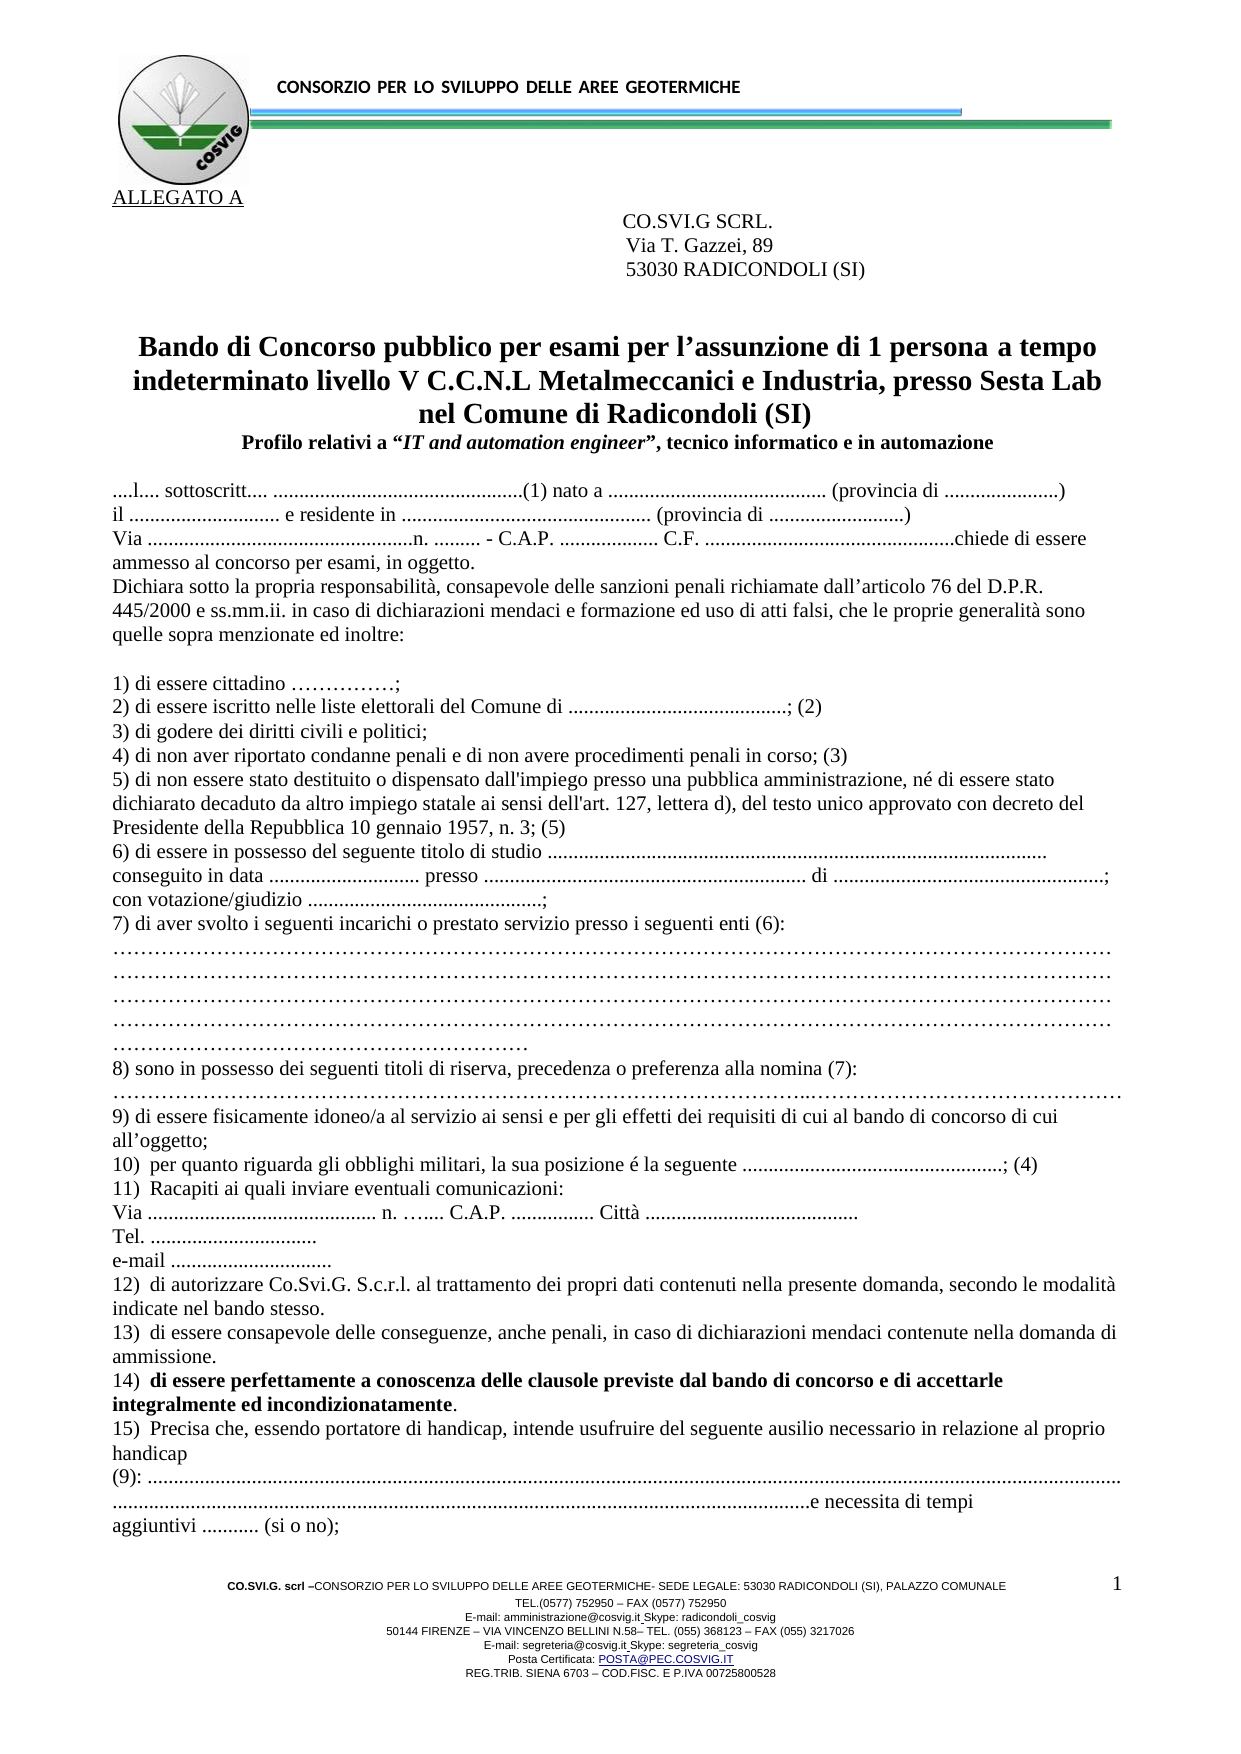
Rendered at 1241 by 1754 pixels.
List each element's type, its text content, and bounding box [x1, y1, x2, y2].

text ....l.... sottoscritt.... ................................................(1) nato a .......................................... (provincia di ......................) [112, 478, 1123, 502]
text CO.SVI.G SCRL. [617, 209, 1123, 233]
picture [118, 55, 1112, 185]
list di essere fisicamente idoneo/a al servizio ai sensi e per gli effetti dei requisiti di cui al bando di concorso di cui all’oggetto; [112, 1103, 1123, 1152]
list di non essere stato destituito o dispensato dall'impiego presso una pubblica amministrazione, né di essere stato dichiarato decaduto da altro impiego statale ai sensi dell'art. 127, lettera d), del testo unico approvato con decreto del Presidente della Repubblica 10 gennaio 1957, n. 3; (5) [112, 767, 1123, 839]
list di essere consapevole delle conseguenze, anche penali, in caso di dichiarazioni mendaci contenute nella domanda di ammissione. [112, 1320, 1123, 1368]
text Tel. ................................ [112, 1224, 1123, 1248]
list sono in possesso dei seguenti titoli di riserva, precedenza o preferenza alla nomina (7): ………………………………………………………………………………………..……………………………………… [112, 1055, 1123, 1103]
text 53030 RADICONDOLI (SI) [119, 257, 1123, 281]
text il ............................. e residente in ................................................ (provincia di ..........................) Via ...................................................n. ......... - C.A.P. ................... C.F. ................................................chiede di essere ammesso al concorso per esami, in oggetto. [112, 502, 1123, 574]
list di essere cittadino ……………; [112, 670, 1123, 694]
list Precisa che, essendo portatore di handicap, intende usufruire del seguente ausilio necessario in relazione al proprio handicap (9): .................................................................................................................................................................................................................................................................................................................................e necessita di tempi aggiuntivi ........... (si o no); [112, 1416, 1123, 1537]
text Bando di Concorso pubblico per esami per l’assunzione di 1 persona a tempo indeterminato livello V C.C.N.L Metalmeccanici e Industria, presso Sesta Lab nel Comune di Radicondoli (SI) [112, 329, 1123, 430]
text Via T. Gazzei, 89 [119, 233, 1123, 257]
list di essere perfettamente a conoscenza delle clausole previste dal bando di concorso e di accettarle integralmente ed incondizionatamente. [112, 1368, 1123, 1416]
list Racapiti ai quali inviare eventuali comunicazioni: Via ............................................ n. ….... C.A.P. ................ Città ......................................... [112, 1176, 1123, 1224]
list di autorizzare Co.Svi.G. S.c.r.l. al trattamento dei propri dati contenuti nella presente domanda, secondo le modalità indicate nel bando stesso. [112, 1272, 1123, 1320]
text Profilo relativi a “IT and automation engineer”, tecnico informatico e in automazione [112, 430, 1123, 454]
list di essere iscritto nelle liste elettorali del Comune di ..........................................; (2) [112, 694, 1123, 718]
text e-mail ............................... [112, 1248, 1123, 1272]
list di essere in possesso del seguente titolo di studio ................................................................................................ conseguito in data ............................. presso .............................................................. di ....................................................; con votazione/giudizio .............................................; [112, 839, 1123, 911]
text ALLEGATO A [112, 178, 1123, 209]
list di non aver riportato condanne penali e di non avere procedimenti penali in corso; (3) [112, 743, 1123, 767]
list di aver svolto i seguenti incarichi o prestato servizio presso i seguenti enti (6): …………………………………………………………………………………………………………………………………………………………………………………………………………………………………………………………………………………………………………………………………………………………………………………………………………………………………………………………………………………………………………………………………………………………………………………… [112, 911, 1123, 1055]
text Dichiara sotto la propria responsabilità, consapevole delle sanzioni penali richiamate dall’articolo 76 del D.P.R. 445/2000 e ss.mm.ii. in caso di dichiarazioni mendaci e formazione ed uso di atti falsi, che le proprie generalità sono quelle sopra menzionate ed inoltre: [112, 574, 1123, 646]
list di godere dei diritti civili e politici; [112, 718, 1123, 743]
list per quanto riguarda gli obblighi militari, la sua posizione é la seguente ..................................................; (4) [112, 1152, 1123, 1176]
